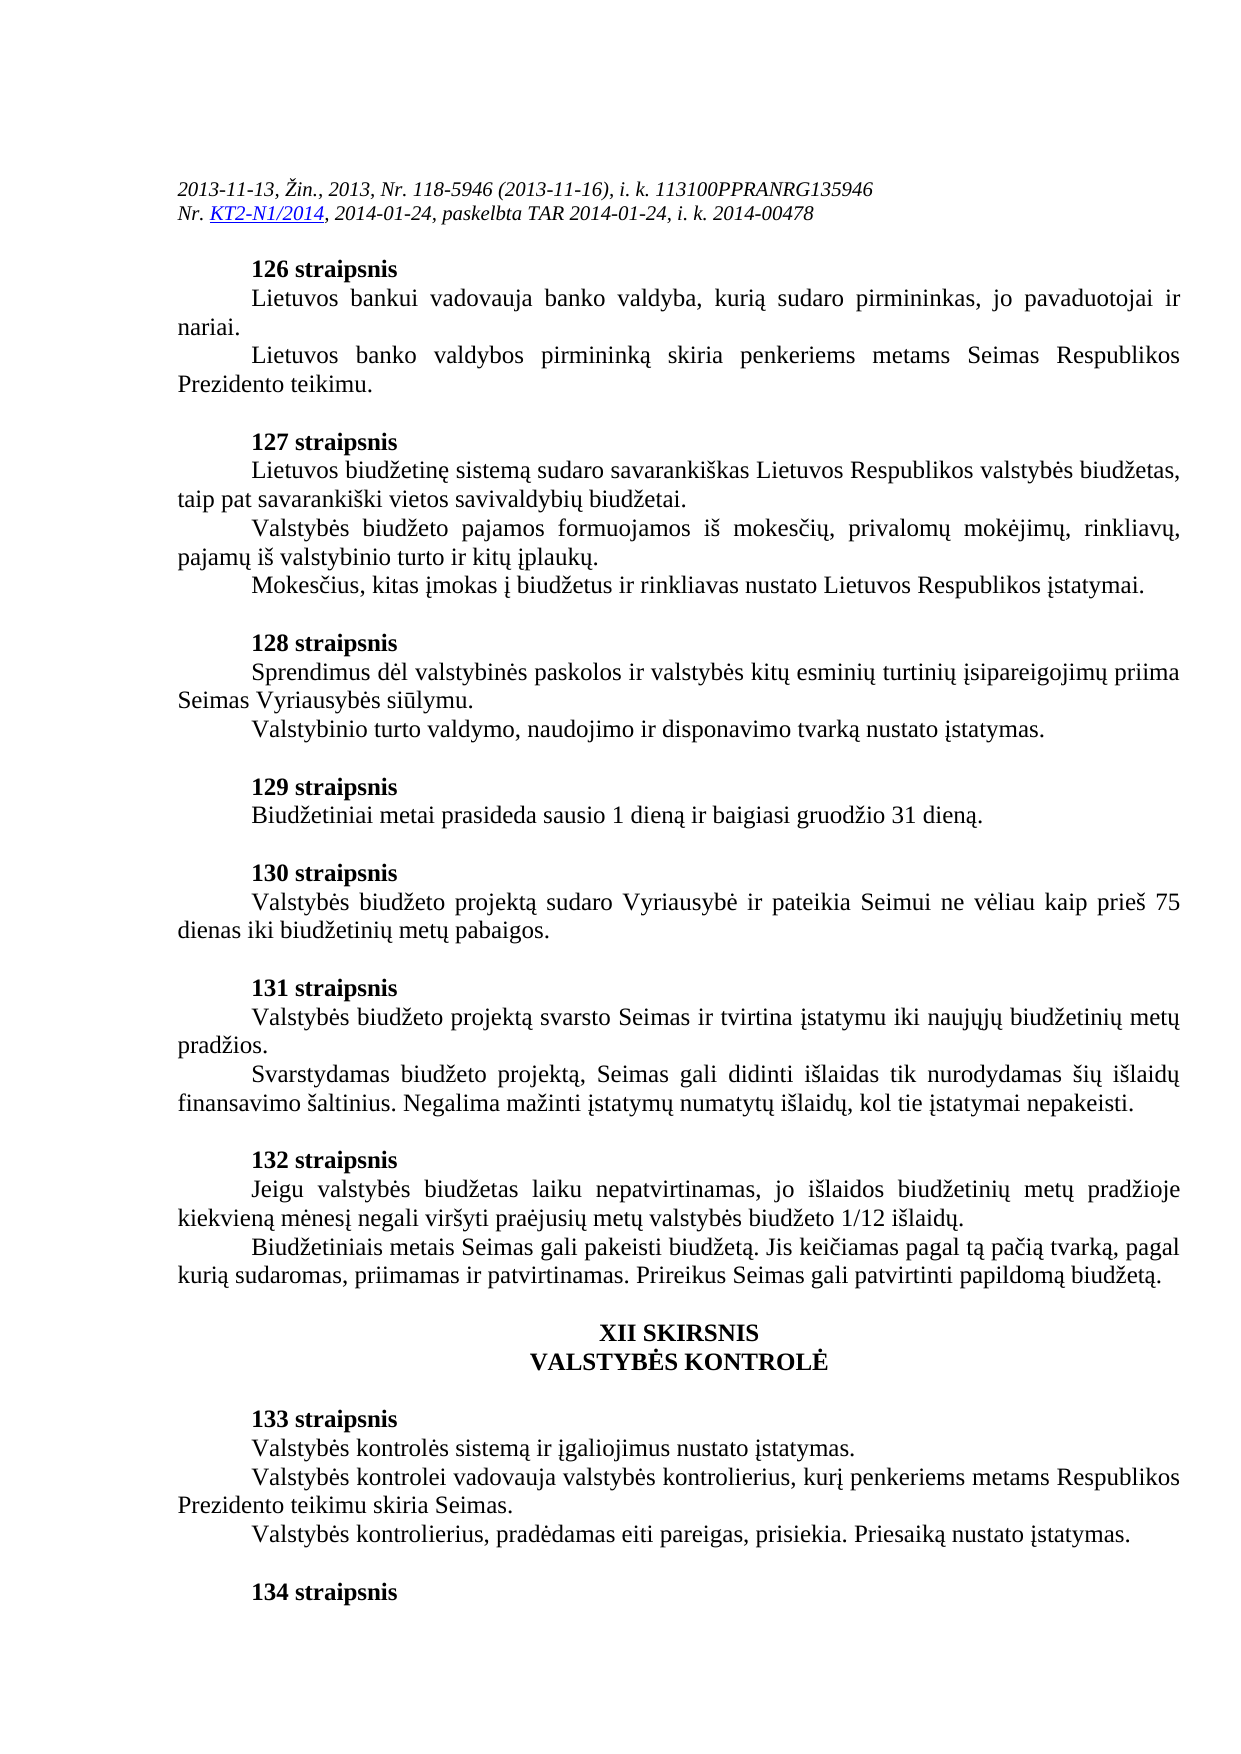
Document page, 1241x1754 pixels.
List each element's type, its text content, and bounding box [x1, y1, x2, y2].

text Valstybės biudžeto projektą sudaro Vyriausybė ir pateikia Seimui ne vėliau kaip prieš 75 dienas iki biudžetinių metų pabaigos. [177, 887, 1181, 944]
text Biudžetiniais metais Seimas gali pakeisti biudžetą. Jis keičiamas pagal tą pačią tvarką, pagal kurią sudaromas, priimamas ir patvirtinamas. Prireikus Seimas gali patvirtinti papildomą biudžetą. [177, 1232, 1181, 1289]
text VALSTYBĖS KONTROLĖ [177, 1347, 1181, 1375]
text 129 straipsnis [177, 772, 1181, 800]
text 131 straipsnis [177, 973, 1181, 1002]
text 133 straipsnis [177, 1404, 1181, 1433]
text XII SKIRSNIS [177, 1318, 1181, 1347]
text Valstybės biudžeto pajamos formuojamos iš mokesčių, privalomų mokėjimų, rinkliavų, pajamų iš valstybinio turto ir kitų įplaukų. [177, 513, 1181, 570]
text Valstybės kontrolierius, pradėdamas eiti pareigas, prisiekia. Priesaiką nustato įstatymas. [177, 1519, 1181, 1548]
text Jeigu valstybės biudžetas laiku nepatvirtinamas, jo išlaidos biudžetinių metų pradžioje kiekvieną mėnesį negali viršyti praėjusių metų valstybės biudžeto 1/12 išlaidų. [177, 1174, 1181, 1232]
text 127 straipsnis [177, 427, 1181, 455]
text Nr. KT2-N1/2014, 2014-01-24, paskelbta TAR 2014-01-24, i. k. 2014-00478 [177, 201, 1181, 225]
text Lietuvos banko valdybos pirmininką skiria penkeriems metams Seimas Respublikos Prezidento teikimu. [177, 340, 1181, 398]
text Biudžetiniai metai prasideda sausio 1 dieną ir baigiasi gruodžio 31 dieną. [177, 800, 1181, 829]
text Sprendimus dėl valstybinės paskolos ir valstybės kitų esminių turtinių įsipareigojimų priima Seimas Vyriausybės siūlymu. [177, 657, 1181, 714]
text 134 straipsnis [177, 1577, 1181, 1605]
text Lietuvos bankui vadovauja banko valdyba, kurią sudaro pirmininkas, jo pavaduotojai ir nariai. [177, 283, 1181, 340]
text 130 straipsnis [177, 858, 1181, 887]
text Valstybės biudžeto projektą svarsto Seimas ir tvirtina įstatymu iki naujųjų biudžetinių metų pradžios. [177, 1002, 1181, 1059]
text Mokesčius, kitas įmokas į biudžetus ir rinkliavas nustato Lietuvos Respublikos įstatymai. [177, 570, 1181, 599]
text Valstybės kontrolei vadovauja valstybės kontrolierius, kurį penkeriems metams Respublikos Prezidento teikimu skiria Seimas. [177, 1462, 1181, 1519]
text 128 straipsnis [177, 628, 1181, 657]
text 132 straipsnis [177, 1145, 1181, 1174]
text 126 straipsnis [177, 254, 1181, 283]
text Lietuvos biudžetinę sistemą sudaro savarankiškas Lietuvos Respublikos valstybės biudžetas, taip pat savarankiški vietos savivaldybių biudžetai. [177, 455, 1181, 513]
text Svarstydamas biudžeto projektą, Seimas gali didinti išlaidas tik nurodydamas šių išlaidų finansavimo šaltinius. Negalima mažinti įstatymų numatytų išlaidų, kol tie įstatymai nepakeisti. [177, 1059, 1181, 1117]
text 2013-11-13, Žin., 2013, Nr. 118-5946 (2013-11-16), i. k. 113100PPRANRG135946 [177, 177, 1181, 201]
text Valstybinio turto valdymo, naudojimo ir disponavimo tvarką nustato įstatymas. [177, 714, 1181, 743]
text Valstybės kontrolės sistemą ir įgaliojimus nustato įstatymas. [177, 1433, 1181, 1462]
